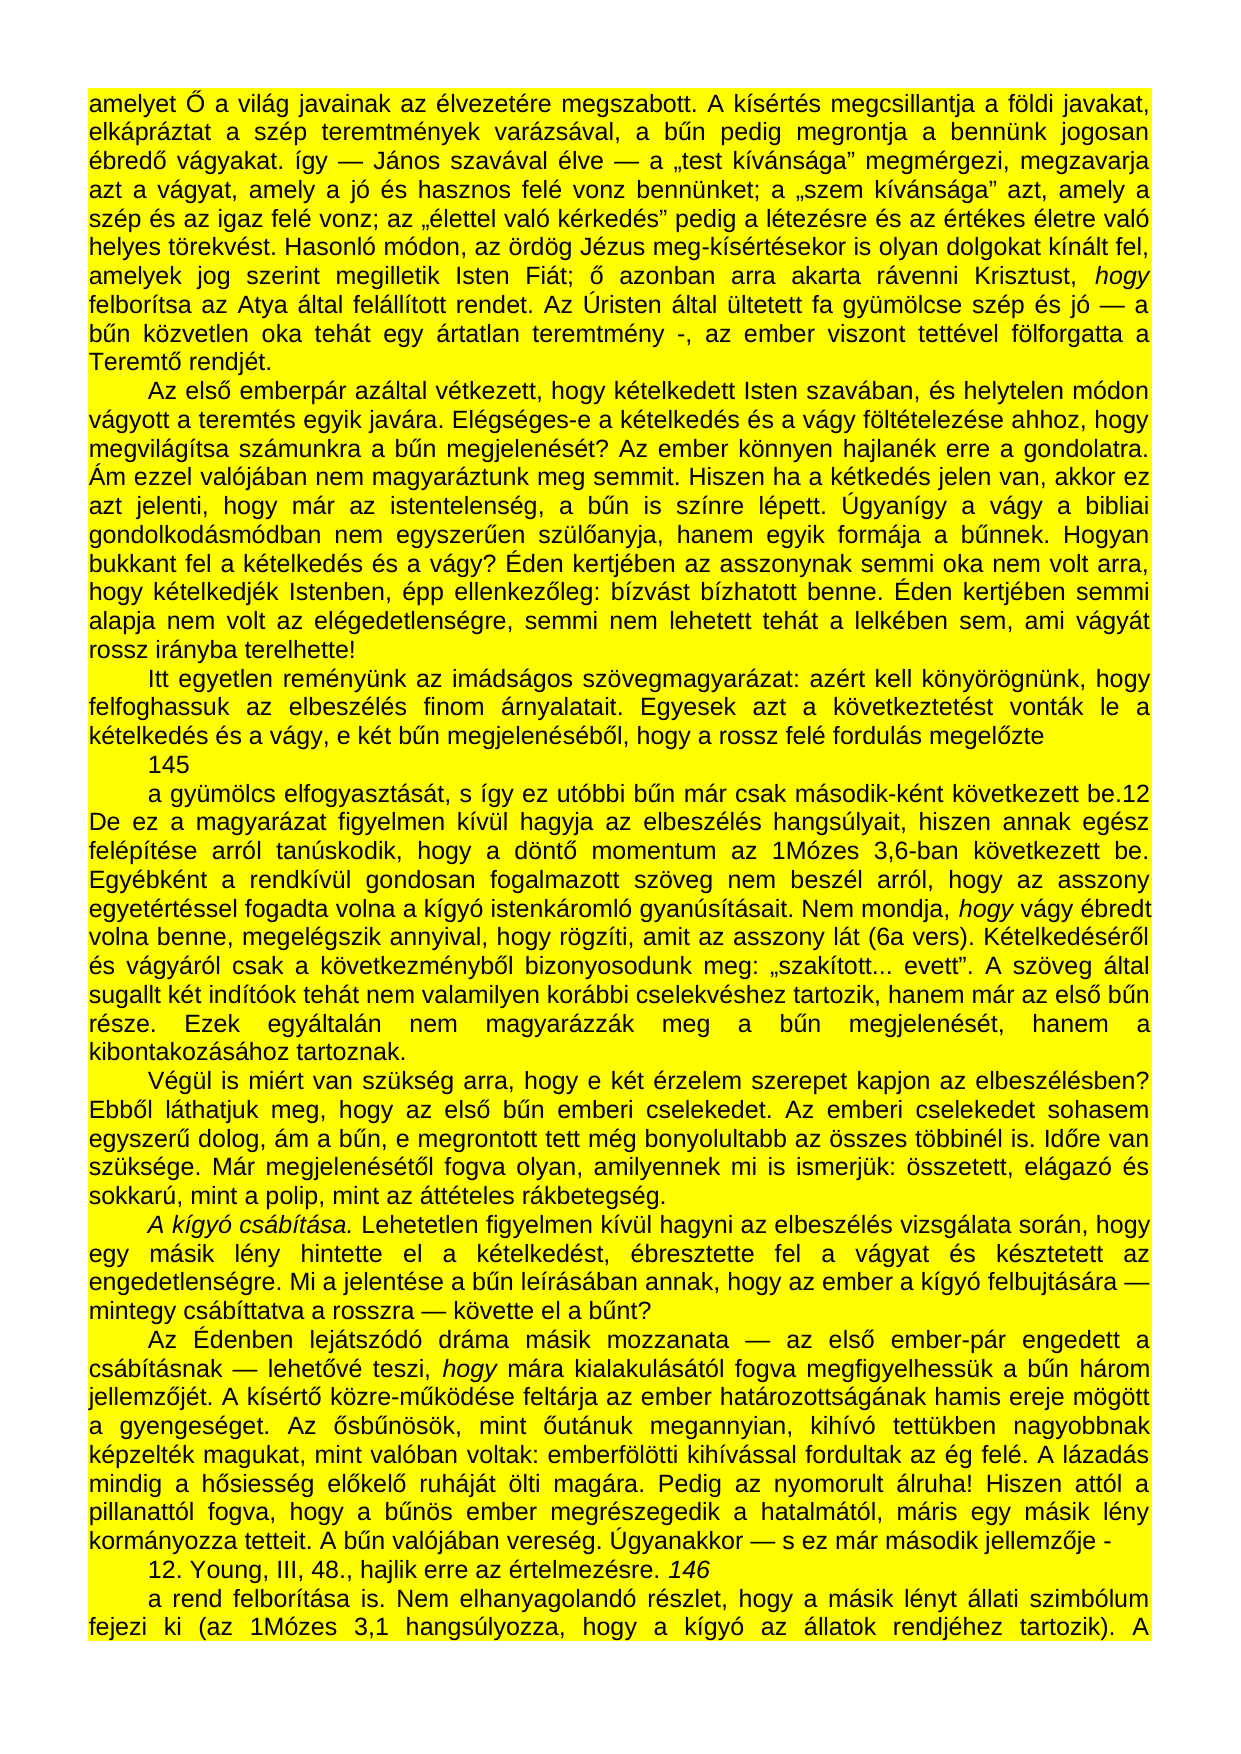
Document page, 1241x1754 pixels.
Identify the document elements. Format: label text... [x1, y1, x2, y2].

text 145 [88, 750, 1152, 778]
text A kígyó csábítása. Lehetetlen figyelmen kívül hagyni az elbeszélés vizsgálata során, hogy egy másik lény hintette el a kételkedést, ébresztette fel a vágyat és késztetett az engedetlenségre. Mi a jelentése a bűn leírásában annak, hogy az ember a kígyó felbujtására ― mintegy csábíttatva a rosszra ― követte el a bűnt? [88, 1210, 1152, 1325]
text a gyümölcs elfogyasztását, s így ez utóbbi bűn már csak második-ként következett be.12 De ez a magyarázat figyelmen kívül hagyja az elbeszélés hangsúlyait, hiszen annak egész felépítése arról tanúskodik, hogy a döntő momentum az 1Mózes 3,6-ban következett be. Egyébként a rendkívül gondosan fogalmazott szöveg nem beszél arról, hogy az asszony egyetértéssel fogadta volna a kígyó istenkáromló gyanúsításait. Nem mondja, hogy vágy ébredt volna benne, megelégszik annyival, hogy rögzíti, amit az asszony lát (6a vers). Kételkedéséről és vágyáról csak a következményből bizonyosodunk meg: „szakított... evett”. A szöveg által sugallt két indítóok tehát nem valamilyen korábbi cselekvéshez tartozik, hanem már az első bűn része. Ezek egyáltalán nem magyarázzák meg a bűn megjelenését, hanem a kibontakozásához tartoznak. [88, 778, 1152, 1066]
text 12. Young, III, 48., hajlik erre az értelmezésre. 146 [88, 1555, 1152, 1583]
text Az Édenben lejátszódó dráma másik mozzanata ― az első ember-pár engedett a csábításnak ― lehetővé teszi, hogy mára kialakulásától fogva megfigyelhessük a bűn három jellemzőjét. A kísértő közre-működése feltárja az ember határozottságának hamis ereje mögött a gyengeséget. Az ősbűnösök, mint őutánuk megannyian, kihívó tettükben nagyobbnak képzelték magukat, mint valóban voltak: emberfölötti kihívással fordultak az ég felé. A lázadás mindig a hősiesség előkelő ruháját ölti magára. Pedig az nyomorult álruha! Hiszen attól a pillanattól fogva, hogy a bűnös ember megrészegedik a hatalmától, máris egy másik lény kormányozza tetteit. A bűn valójában vereség. Úgyanakkor ― s ez már második jellemzője - [88, 1325, 1152, 1555]
text amelyet Ő a világ javainak az élvezetére megszabott. A kísértés megcsillantja a földi javakat, elkápráztat a szép teremtmények varázsával, a bűn pedig megrontja a bennünk jogosan ébredő vágyakat. így ― János szavával élve ― a „test kívánsága” megmérgezi, megzavarja azt a vágyat, amely a jó és hasznos felé vonz bennünket; a „szem kívánsága” azt, amely a szép és az igaz felé vonz; az „élettel való kérkedés” pedig a létezésre és az értékes életre való helyes törekvést. Hasonló módon, az ördög Jézus meg-kísértésekor is olyan dolgokat kínált fel, amelyek jog szerint megilletik Isten Fiát; ő azonban arra akarta rávenni Krisztust, hogy felborítsa az Atya által felállított rendet. Az Úristen által ültetett fa gyümölcse szép és jó ― a bűn közvetlen oka tehát egy ártatlan teremtmény -, az ember viszont tettével fölforgatta a Teremtő rendjét. [88, 88, 1152, 376]
text a rend felborítása is. Nem elhanyagolandó részlet, hogy a másik lényt állati szimbólum fejezi ki (az 1Mózes 3,1 hangsúlyozza, hogy a kígyó az állatok rendjéhez tartozik). A [88, 1583, 1152, 1641]
text Itt egyetlen reményünk az imádságos szövegmagyarázat: azért kell könyörögnünk, hogy felfoghassuk az elbeszélés finom árnyalatait. Egyesek azt a következtetést vonták le a kételkedés és a vágy, e két bűn megjelenéséből, hogy a rossz felé fordulás megelőzte [88, 663, 1152, 750]
text Végül is miért van szükség arra, hogy e két érzelem szerepet kapjon az elbeszélésben? Ebből láthatjuk meg, hogy az első bűn emberi cselekedet. Az emberi cselekedet sohasem egyszerű dolog, ám a bűn, e megrontott tett még bonyolultabb az összes többinél is. Időre van szüksége. Már megjelenésétől fogva olyan, amilyennek mi is ismerjük: összetett, elágazó és sokkarú, mint a polip, mint az áttételes rákbetegség. [88, 1066, 1152, 1210]
text Az első emberpár azáltal vétkezett, hogy kételkedett Isten szavában, és helytelen módon vágyott a teremtés egyik javára. Elégséges-e a kételkedés és a vágy föltételezése ahhoz, hogy megvilágítsa számunkra a bűn megjelenését? Az ember könnyen hajlanék erre a gondolatra. Ám ezzel valójában nem magyaráztunk meg semmit. Hiszen ha a kétkedés jelen van, akkor ez azt jelenti, hogy már az istentelenség, a bűn is színre lépett. Úgyanígy a vágy a bibliai gondolkodásmódban nem egyszerűen szülőanyja, hanem egyik formája a bűnnek. Hogyan bukkant fel a kételkedés és a vágy? Éden kertjében az asszonynak semmi oka nem volt arra, hogy kételkedjék Istenben, épp ellenkezőleg: bízvást bízhatott benne. Éden kertjében semmi alapja nem volt az elégedetlenségre, semmi nem lehetett tehát a lelkében sem, ami vágyát rossz irányba terelhette! [88, 376, 1152, 663]
